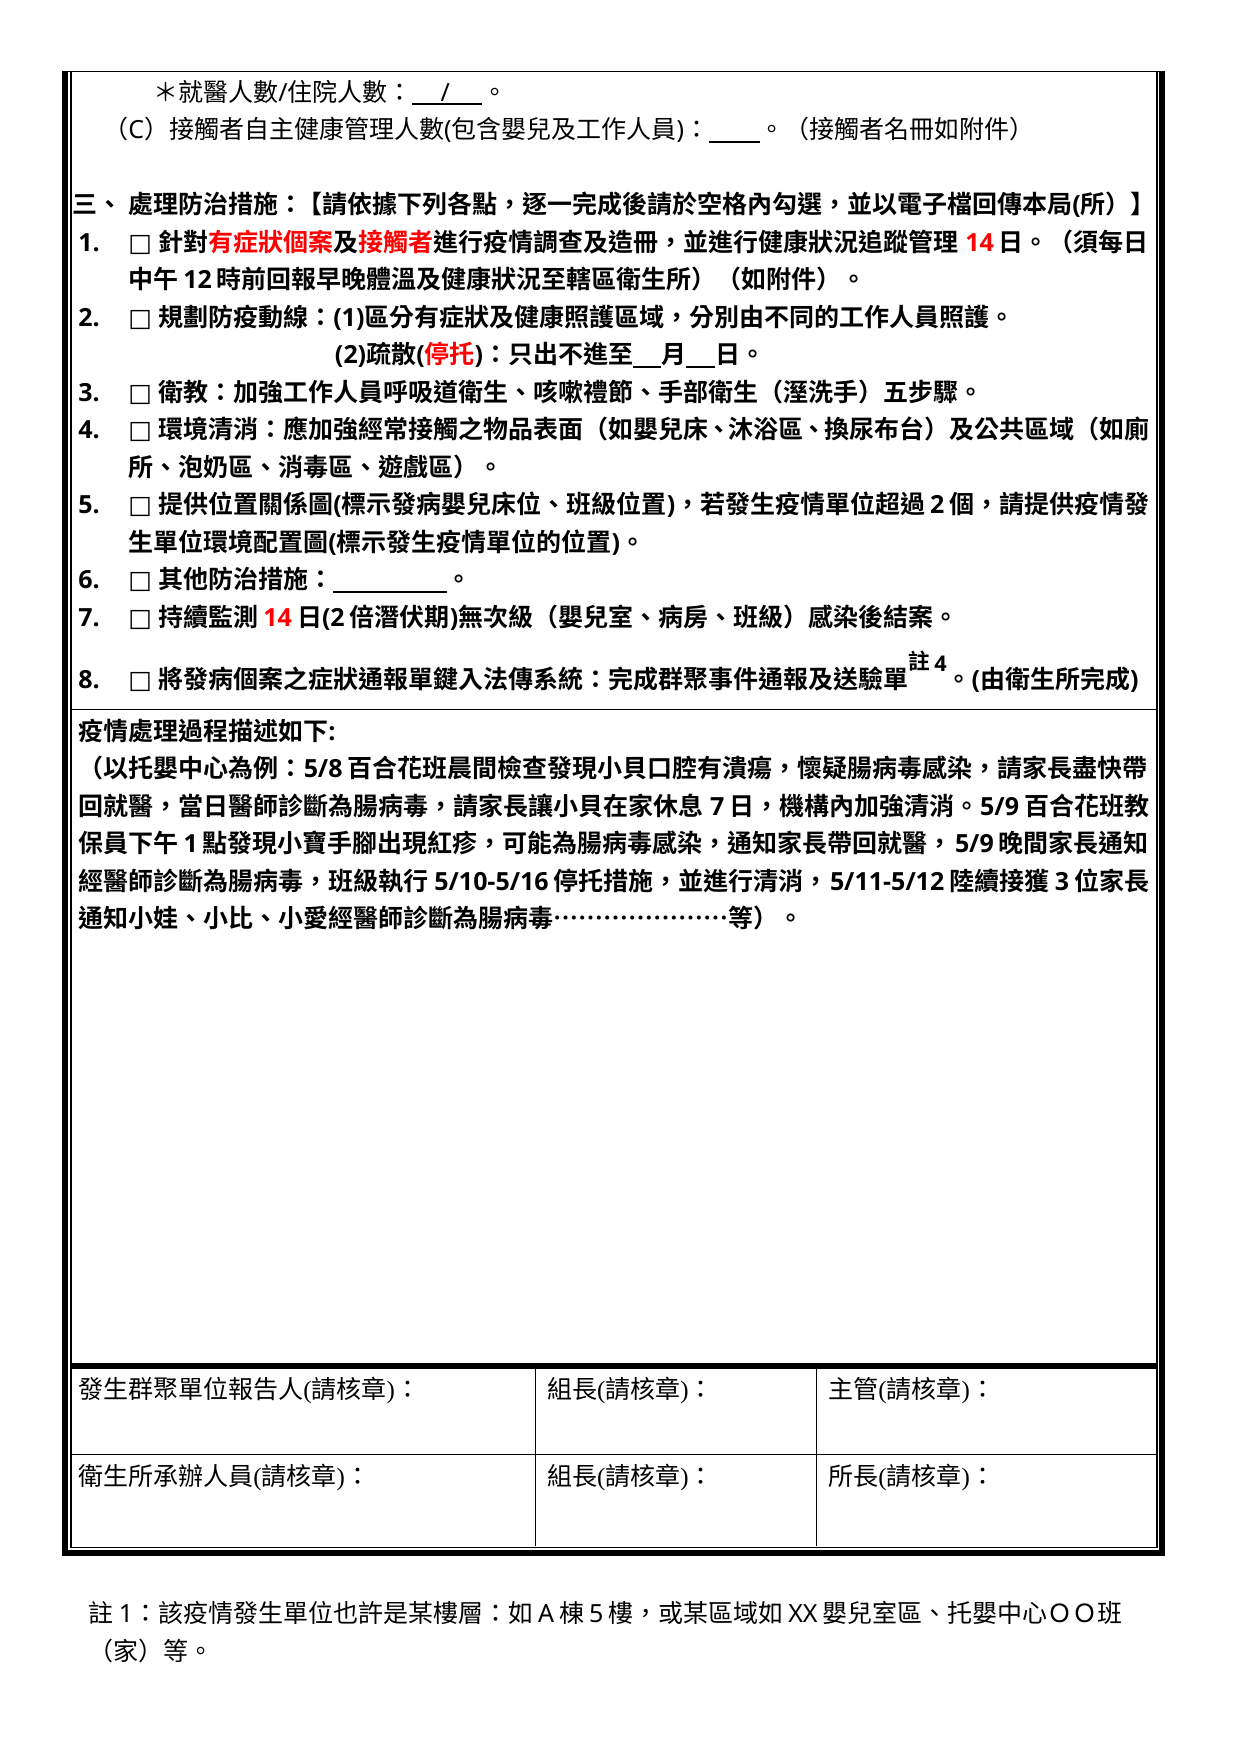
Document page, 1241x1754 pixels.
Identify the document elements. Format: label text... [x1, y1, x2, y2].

table_cell 所長(請核章)： [817, 1455, 1156, 1546]
table_cell 二、疫情發生區域（單位）概況： 1.通報日期：民國 年 月 日 2.疫情發生區域（單位）名稱註1： （例：ＯＯ班） （A）如為嬰兒室→該疫情發生單位配置總數為 床，可收住的嬰兒數（滿床數）為 床 實際的嬰兒數為 位。(年齡層範圍： ) 醫護人員 位 如為托嬰中心→該疫情發生單位共收托 位嬰幼兒(年齡層範圍： ) 位教保員。 （B）該區嬰幼兒中之活動能力評估： A正常、B虛弱、C張力不足三者的人數是： A： 人、B： 人、C： 人。 3.至通報日止的個案資料（依發病日順序排列）：（發病者名冊如附件） 4.目前此單位的疫情總結： （A）發病嬰兒： ＊發病起迄日期註2： ～ （指第一位及最後一位發病） ＊發病人數/總人數： / 。 ＊就醫人數/住院人數： / 。 （轉兒科加護病房、轉兒科中重度病房、轉病嬰室、其他: ） ＊腸病毒併發重症症通報人數註3： 人， 法傳通報編號(衛生所填寫)： 。 （B）發病工作人員： ＊發病起迄日期：_______～_____ 。 ＊發病人數/總人數：_____/_______。 ＊就醫人數/住院人數： / 。 （C）接觸者自主健康管理人數(包含嬰兒及工作人員)： 。（接觸者名冊如附件） 處理防治措施：【請依據下列各點，逐一完成後請於空格內勾選，並以電子檔回傳本局(所）】 □ 針對有症狀個案及接觸者進行疫情調查及造冊，並進行健康狀況追蹤管理14日。（須每日中午12時前回報早晚體溫及健康狀況至轄區衛生所）（如附件）。 □ 規劃防疫動線：(1)區分有症狀及健康照護區域，分別由不同的工作人員照護。 (2)疏散(停托)：只出不進至 月 日。 □ 衛教：加強工作人員呼吸道衛生、咳嗽禮節、手部衛生（溼洗手）五步驟。 □ 環境清消：應加強經常接觸之物品表面（如嬰兒床、沐浴區、換尿布台）及公共區域（如廁所、泡奶區、消毒區、遊戲區）。 □ 提供位置關係圖(標示發病嬰兒床位、班級位置)，若發生疫情單位超過2個，請提供疫情發生單位環境配置圖(標示發生疫情單位的位置)。 □ 其他防治措施： 。 □ 持續監測14日(2倍潛伏期)無次級（嬰兒室、病房、班級）感染後結案。 □ 將發病個案之症狀通報單鍵入法傳系統：完成群聚事件通報及送驗單註4。(由衛生所完成) [72, 72, 1156, 709]
table_cell 衛生所承辦人員(請核章)： [72, 1455, 535, 1546]
text 註1：該疫情發生單位也許是某樓層：如A棟5樓，或某區域如XX嬰兒室區、托嬰中心ＯＯ班（家）等。 [89, 1593, 1152, 1668]
table_cell 組長(請核章)： [536, 1455, 816, 1546]
table_cell 主管(請核章)： [817, 1369, 1156, 1454]
table_cell 發生群聚單位報告人(請核章)： [72, 1369, 535, 1454]
table_cell 組長(請核章)： [536, 1369, 816, 1454]
table_cell 疫情處理過程描述如下: （以托嬰中心為例：5/8百合花班晨間檢查發現小貝口腔有潰瘍，懷疑腸病毒感染，請家長盡快帶回就醫，當日醫師診斷為腸病毒，請家長讓小貝在家休息7日，機構內加強清消。5/9百合花班教保員下午1點發現小寶手腳出現紅疹，可能為腸病毒感染，通知家長帶回就醫，5/9晚間家長通知經醫師診斷為腸病毒，班級執行5/10-5/16停托措施，並進行清消，5/11-5/12陸續接獲3位家長通知小娃、小比、小愛經醫師診斷為腸病毒…………………等）。 [72, 710, 1156, 1363]
